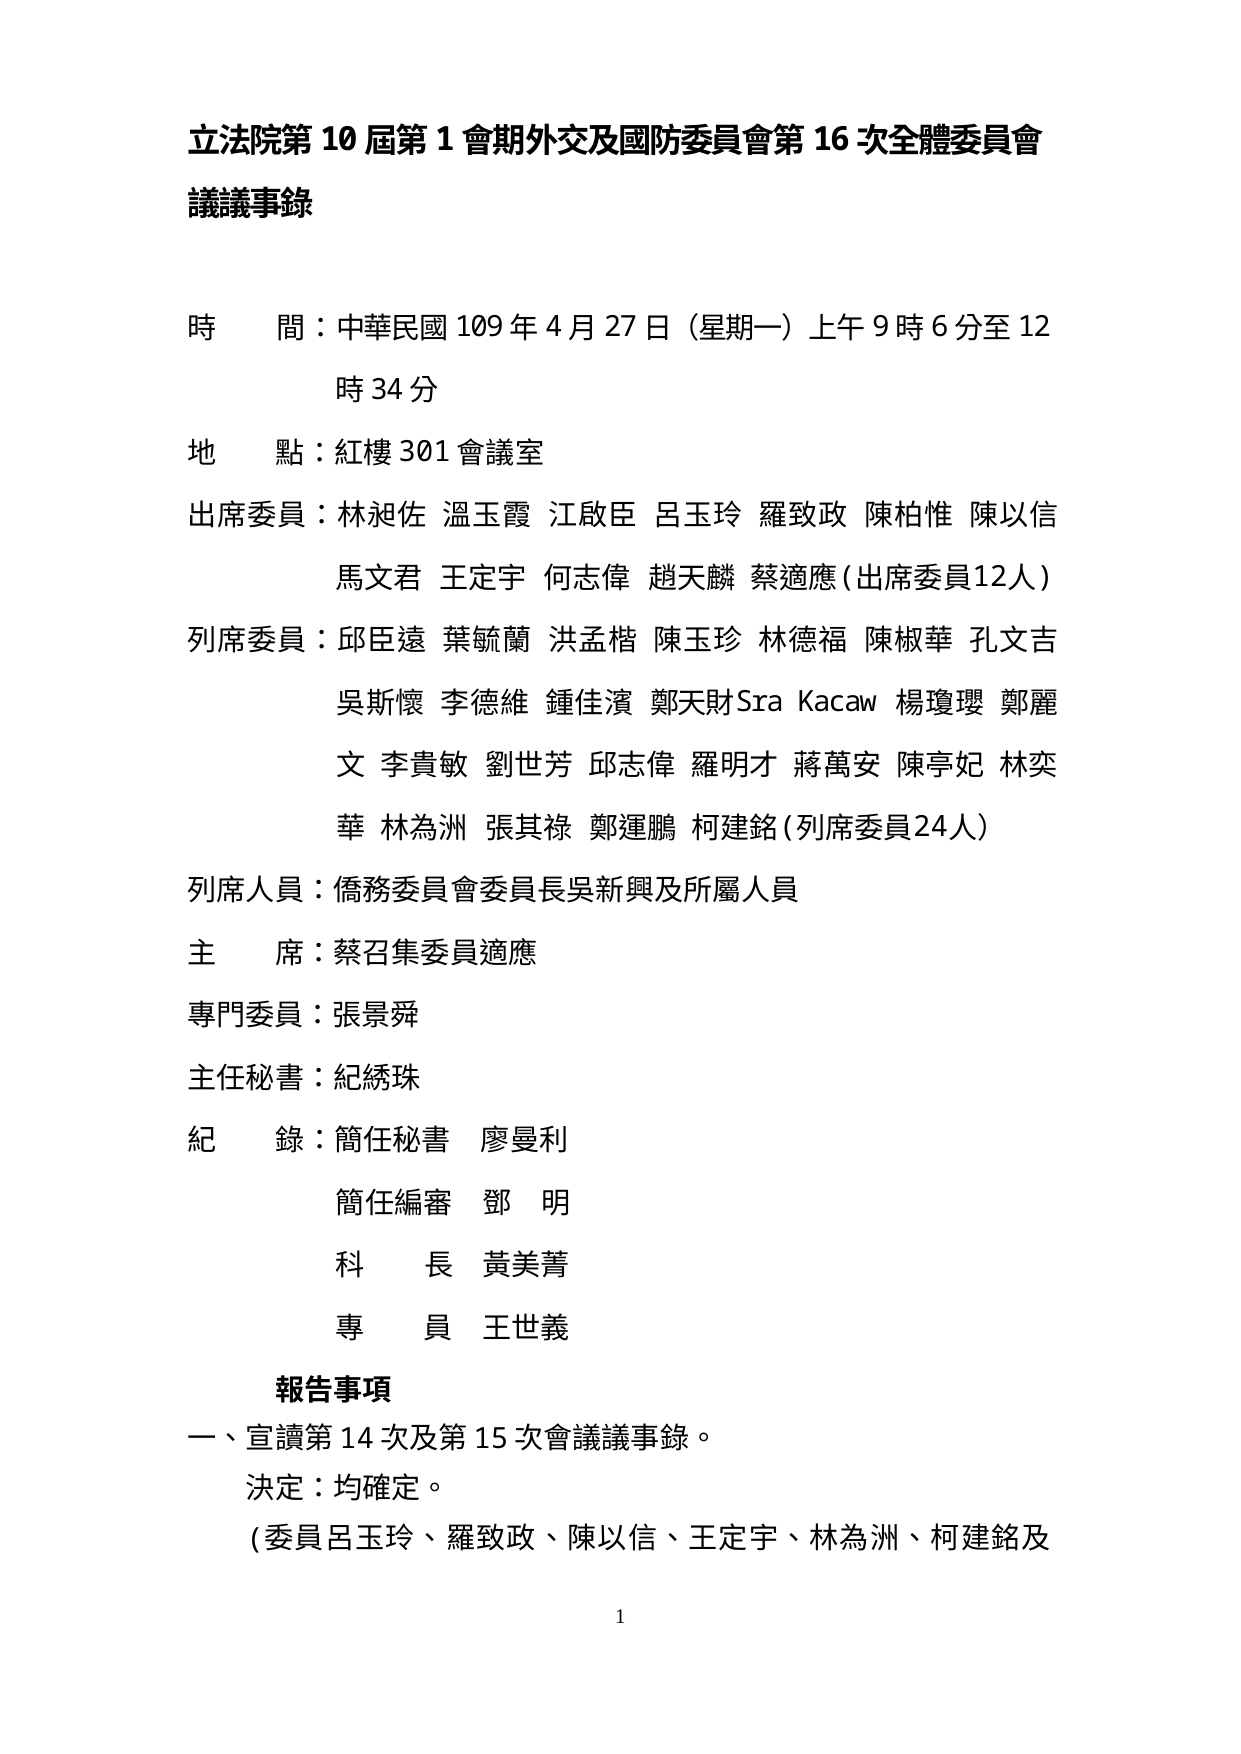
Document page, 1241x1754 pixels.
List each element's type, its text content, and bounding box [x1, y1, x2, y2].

text 主任秘書：紀綉珠 [187, 1034, 1053, 1096]
text 紀 錄：簡任秘書 廖曼利 [187, 1096, 1053, 1159]
text 主 席：蔡召集委員適應 [187, 909, 1053, 971]
text 科 長 黃美菁 [187, 1221, 1053, 1284]
text 時 間：中華民國109年4月27日（星期一）上午9時6分至12時34分 [187, 284, 1053, 409]
text 列席人員：僑務委員會委員長吳新興及所屬人員 [187, 846, 1053, 909]
text 一、宣讀第14次及第15次會議議事錄。 [187, 1409, 1053, 1459]
text 報告事項 [275, 1346, 1053, 1409]
text (委員呂玉玲、羅致政、陳以信、王定宇、林為洲、柯建銘及 [246, 1509, 1053, 1559]
text 專 員 王世義 [187, 1284, 1053, 1346]
text 簡任編審 鄧 明 [187, 1159, 1053, 1221]
text 專門委員：張景舜 [187, 971, 1053, 1034]
text 立法院第10屆第1會期外交及國防委員會第16次全體委員會議議事錄 [187, 96, 1053, 221]
text 決定：均確定。 [187, 1459, 1053, 1509]
text 出席委員：林昶佐 溫玉霞 江啟臣 呂玉玲 羅致政 陳柏惟 陳以信 馬文君 王定宇 何志偉 趙天麟 蔡適應(出席委員12人) [187, 471, 1059, 596]
text 列席委員：邱臣遠 葉毓蘭 洪孟楷 陳玉珍 林德福 陳椒華 孔文吉 吳斯懷 李德維 鍾佳濱 鄭天財Sra Kacaw 楊瓊瓔 鄭麗文 李貴敏 劉世芳 邱志偉 羅明才 蔣萬安 陳亭妃 林奕華 林為洲 張其祿 鄭運鵬 柯建銘(列席委員24人） [187, 596, 1059, 846]
text 地 點：紅樓301會議室 [187, 409, 1053, 471]
